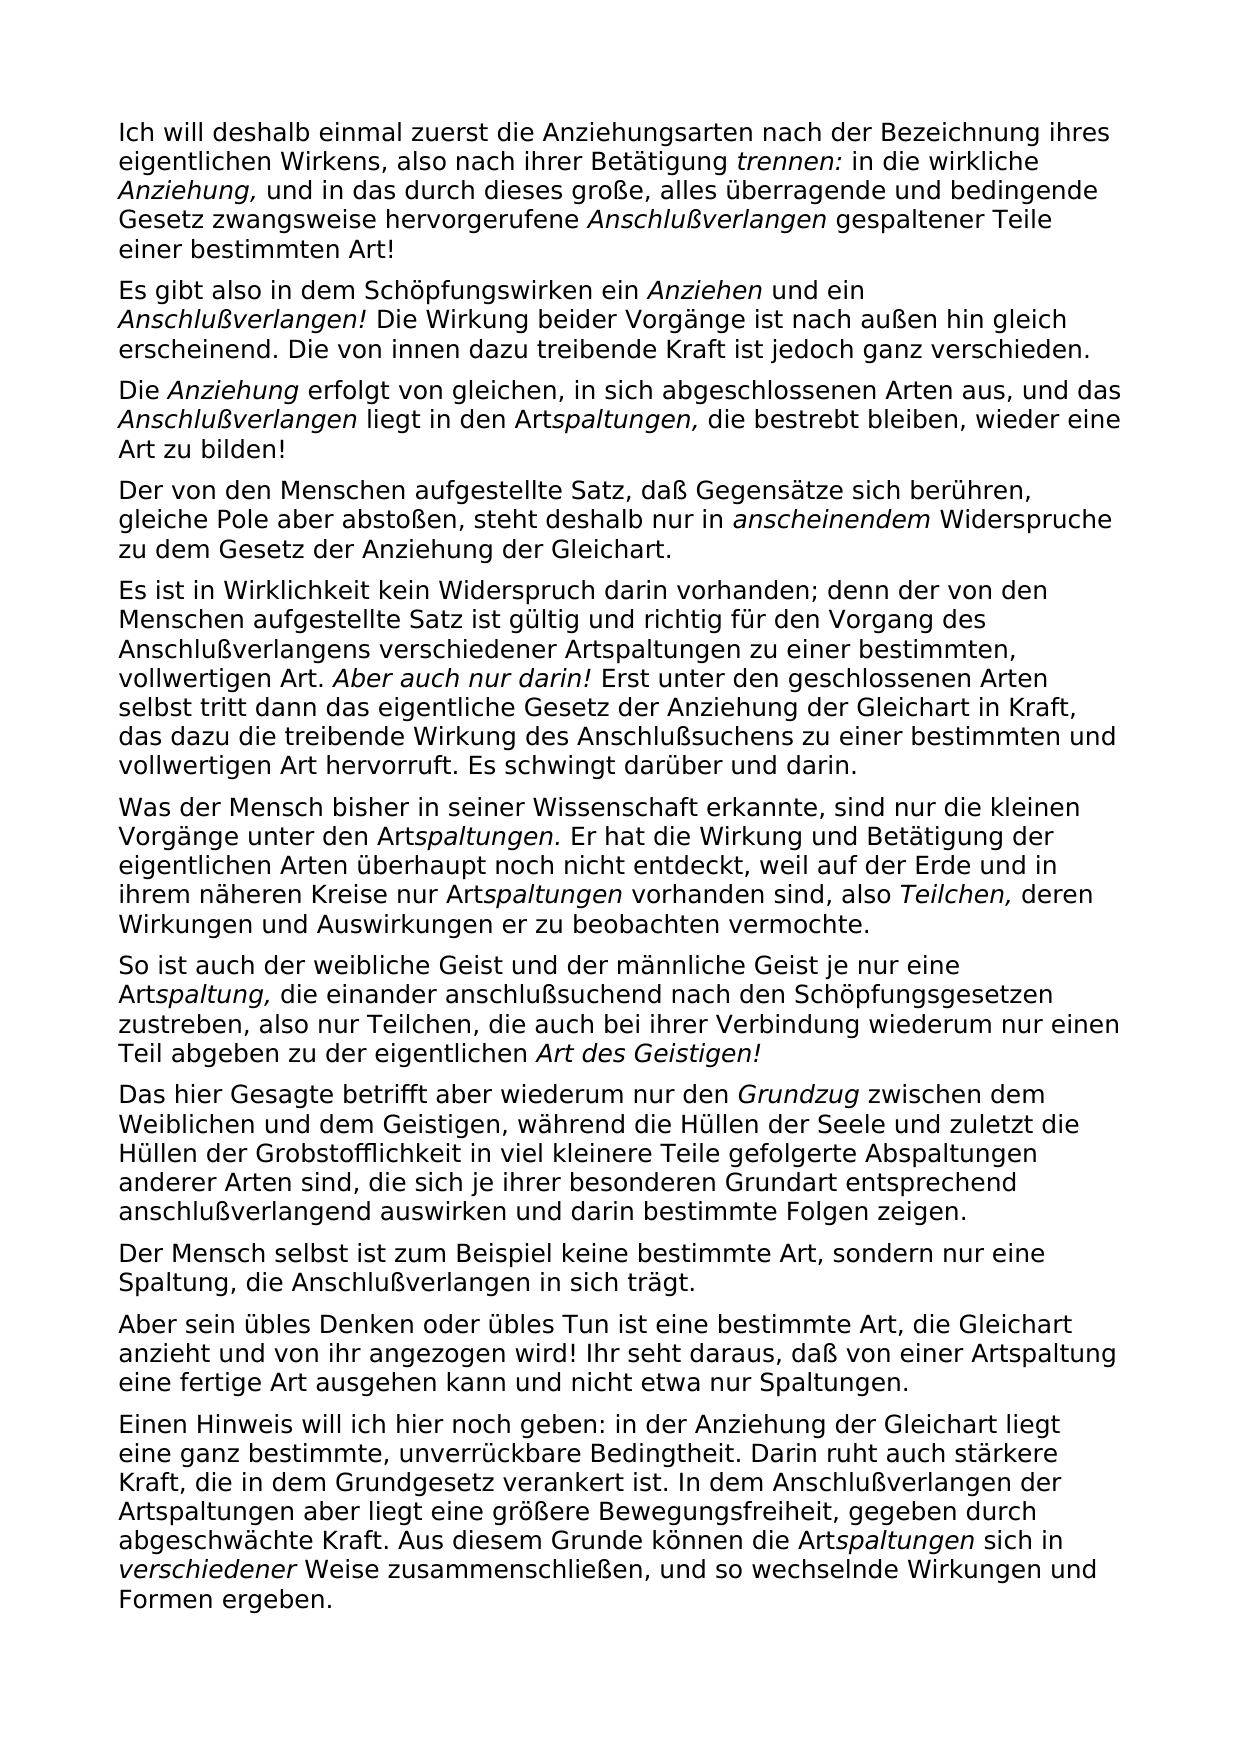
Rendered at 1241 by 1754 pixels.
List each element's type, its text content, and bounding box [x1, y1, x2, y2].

text Aber sein übles Denken oder übles Tun ist eine bestimmte Art, die Gleichart anzieht und von ihr angezogen wird! Ihr seht daraus, daß von einer Artspaltung eine fertige Art ausgehen kann und nicht etwa nur Spaltungen. [118, 1310, 1122, 1397]
text Einen Hinweis will ich hier noch geben: in der Anziehung der Gleichart liegt eine ganz bestimmte, unverrückbare Bedingtheit. Darin ruht auch stärkere Kraft, die in dem Grundgesetz verankert ist. In dem Anschlußverlangen der Artspaltungen aber liegt eine größere Bewegungsfreiheit, gegeben durch abgeschwächte Kraft. Aus diesem Grunde können die Artspaltungen sich in verschiedener Weise zusammenschließen, und so wechselnde Wirkungen und Formen ergeben. [118, 1410, 1122, 1614]
text Die Anziehung erfolgt von gleichen, in sich abgeschlossenen Arten aus, und das Anschlußverlangen liegt in den Artspaltungen, die bestrebt bleiben, wieder eine Art zu bilden! [118, 376, 1122, 464]
text Was der Mensch bisher in seiner Wissenschaft erkannte, sind nur die kleinen Vorgänge unter den Artspaltungen. Er hat die Wirkung und Betätigung der eigentlichen Arten überhaupt noch nicht entdeckt, weil auf der Erde und in ihrem näheren Kreise nur Artspaltungen vorhanden sind, also Teilchen, deren Wirkungen und Auswirkungen er zu beobachten vermochte. [118, 793, 1122, 939]
text Ich will deshalb einmal zuerst die Anziehungsarten nach der Bezeichnung ihres eigentlichen Wirkens, also nach ihrer Betätigung trennen: in die wirkliche Anziehung, und in das durch dieses große, alles überragende und bedingende Gesetz zwangsweise hervorgerufene Anschlußverlangen gespaltener Teile einer bestimmten Art! [118, 118, 1122, 264]
text Der von den Menschen aufgestellte Satz, daß Gegensätze sich berühren, gleiche Pole aber abstoßen, steht deshalb nur in anscheinendem Widerspruche zu dem Gesetz der Anziehung der Gleichart. [118, 476, 1122, 564]
text Der Mensch selbst ist zum Beispiel keine bestimmte Art, sondern nur eine Spaltung, die Anschlußverlangen in sich trägt. [118, 1239, 1122, 1297]
text Es ist in Wirklichkeit kein Widerspruch darin vorhanden; denn der von den Menschen aufgestellte Satz ist gültig und richtig für den Vorgang des Anschlußverlangens verschiedener Artspaltungen zu einer bestimmten, vollwertigen Art. Aber auch nur darin! Erst unter den geschlossenen Arten selbst tritt dann das eigentliche Gesetz der Anziehung der Gleichart in Kraft, das dazu die treibende Wirkung des Anschlußsuchens zu einer bestimmten und vollwertigen Art hervorruft. Es schwingt darüber und darin. [118, 576, 1122, 781]
text So ist auch der weibliche Geist und der männliche Geist je nur eine Artspaltung, die einander anschlußsuchend nach den Schöpfungsgesetzen zustreben, also nur Teilchen, die auch bei ihrer Verbindung wiederum nur einen Teil abgeben zu der eigentlichen Art des Geistigen! [118, 951, 1122, 1068]
text Das hier Gesagte betrifft aber wiederum nur den Grundzug zwischen dem Weiblichen und dem Geistigen, während die Hüllen der Seele und zuletzt die Hüllen der Grobstofflichkeit in viel kleinere Teile gefolgerte Abspaltungen anderer Arten sind, die sich je ihrer besonderen Grundart entsprechend anschlußverlangend auswirken und darin bestimmte Folgen zeigen. [118, 1081, 1122, 1226]
text Es gibt also in dem Schöpfungswirken ein Anziehen und ein Anschlußverlangen! Die Wirkung beider Vorgänge ist nach außen hin gleich erscheinend. Die von innen dazu treibende Kraft ist jedoch ganz verschieden. [118, 276, 1122, 364]
